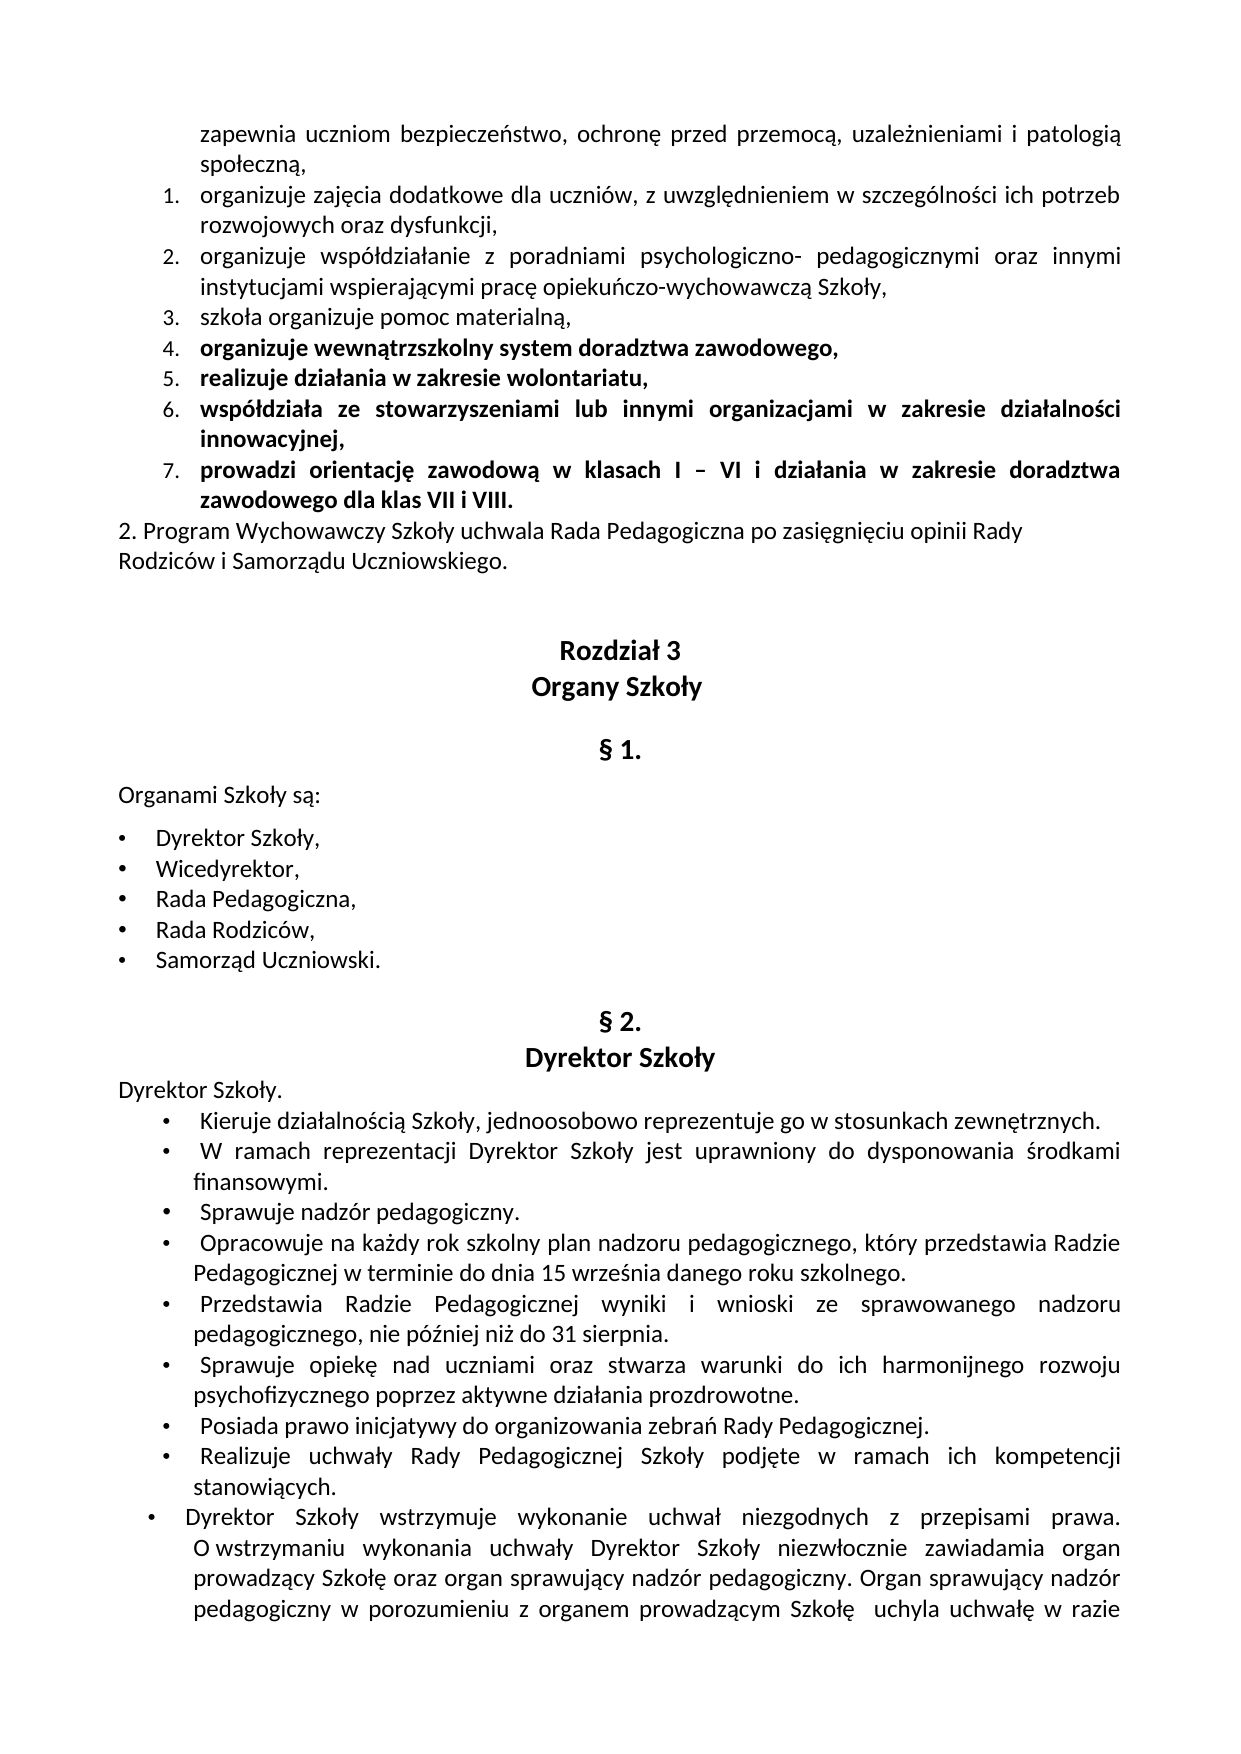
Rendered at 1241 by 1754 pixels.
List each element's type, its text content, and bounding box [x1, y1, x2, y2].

list Przedstawia Radzie Pedagogicznej wyniki i wnioski ze sprawowanego nadzoru pedagogicznego, nie później niż do 31 sierpnia. [156, 1288, 1122, 1349]
list Kieruje działalnością Szkoły, jednoosobowo reprezentuje go w stosunkach zewnętrznych. [156, 1105, 1122, 1135]
text Dyrektor Szkoły. [118, 1074, 1122, 1105]
text Rozdział 3 [118, 632, 1122, 668]
text 2. Program Wychowawczy Szkoły uchwala Rada Pedagogiczna po zasięgnięciu opinii Rady Rodziców i Samorządu Uczniowskiego. [118, 515, 1122, 576]
list Posiada prawo inicjatywy do organizowania zebrań Rady Pedagogicznej. [156, 1410, 1122, 1441]
list współdziała ze stowarzyszeniami lub innymi organizacjami w zakresie działalności innowacyjnej, [162, 393, 1122, 454]
list organizuje zajęcia dodatkowe dla uczniów, z uwzględnieniem w szczególności ich potrzeb rozwojowych oraz dysfunkcji, [162, 179, 1122, 240]
list Sprawuje opiekę nad uczniami oraz stwarza warunki do ich harmonijnego rozwoju psychofizycznego poprzez aktywne działania prozdrowotne. [156, 1349, 1122, 1410]
list prowadzi orientację zawodową w klasach I – VI i działania w zakresie doradztwa zawodowego dla klas VII i VIII. [162, 454, 1122, 515]
list Samorząd Uczniowski. [118, 944, 1122, 975]
list Wicedyrektor, [118, 853, 1122, 883]
text Organy Szkoły [118, 668, 1122, 703]
list Realizuje uchwały Rady Pedagogicznej Szkoły podjęte w ramach ich kompetencji stanowiących. [156, 1441, 1122, 1502]
list Dyrektor Szkoły, [118, 822, 1122, 853]
list Dyrektor Szkoły wstrzymuje wykonanie uchwał niezgodnych z przepisami prawa. O wstrzymaniu wykonania uchwały Dyrektor Szkoły niezwłocznie zawiadamia organ prowadzący Szkołę oraz organ sprawujący nadzór pedagogiczny. Organ sprawujący nadzór pedagogiczny w porozumieniu z organem prowadzącym Szkołę uchyla uchwałę w razie [148, 1502, 1122, 1624]
text Organami Szkoły są: [118, 779, 1122, 810]
list organizuje współdziałanie z poradniami psychologiczno- pedagogicznymi oraz innymi instytucjami wspierającymi pracę opiekuńczo-wychowawczą Szkoły, [162, 240, 1122, 301]
list W ramach reprezentacji Dyrektor Szkoły jest uprawniony do dysponowania środkami finansowymi. [156, 1135, 1122, 1196]
text § 2. [118, 1003, 1122, 1039]
list Rada Pedagogiczna, [118, 883, 1122, 914]
text Dyrektor Szkoły [118, 1039, 1122, 1074]
list Opracowuje na każdy rok szkolny plan nadzoru pedagogicznego, który przedstawia Radzie Pedagogicznej w terminie do dnia 15 września danego roku szkolnego. [156, 1227, 1122, 1288]
text zapewnia uczniom bezpieczeństwo, ochronę przed przemocą, uzależnieniami i patologią społeczną, [200, 118, 1122, 179]
list Rada Rodziców, [118, 914, 1122, 944]
list realizuje działania w zakresie wolontariatu, [162, 362, 1122, 393]
list szkoła organizuje pomoc materialną, [162, 301, 1122, 332]
list Sprawuje nadzór pedagogiczny. [156, 1196, 1122, 1227]
text § 1. [118, 731, 1122, 767]
list organizuje wewnątrzszkolny system doradztwa zawodowego, [162, 332, 1122, 362]
